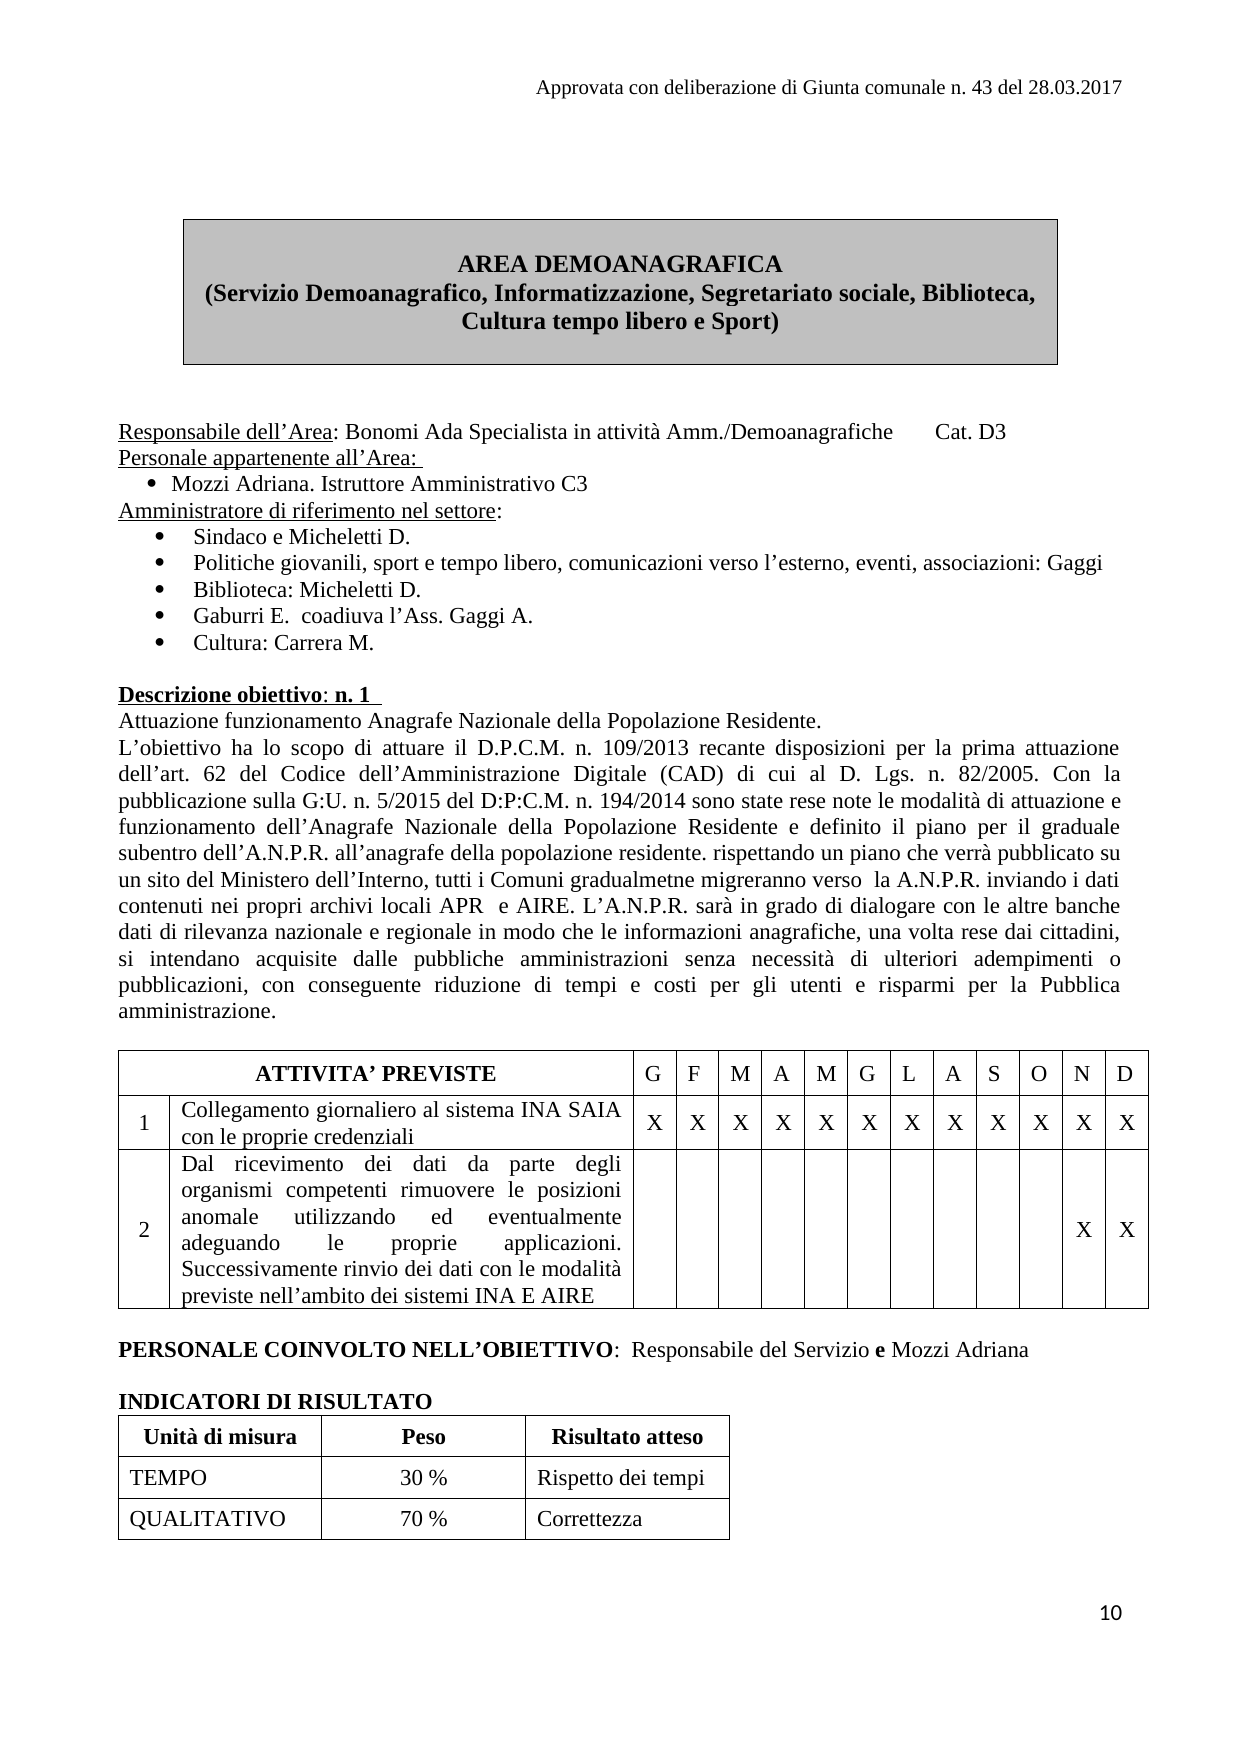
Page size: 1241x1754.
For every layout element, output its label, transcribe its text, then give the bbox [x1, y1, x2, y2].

table_header AREA DEMOANAGRAFICA (Servizio Demoanagrafico, Informatizzazione, Segretariato sociale, Biblioteca, Cultura tempo libero e Sport) [184, 220, 1057, 364]
list Sindaco e Micheletti D. [156, 523, 1122, 549]
table_cell TEMPO [119, 1457, 321, 1497]
table_cell X [805, 1096, 847, 1149]
table_cell X [934, 1096, 976, 1149]
text INDICATORI DI RISULTATO [118, 1388, 1122, 1415]
table_header A [934, 1051, 976, 1095]
table_cell X [719, 1096, 761, 1149]
table_header D [1106, 1051, 1148, 1095]
table_cell X [1063, 1150, 1105, 1308]
table_cell Rispetto dei tempi [526, 1457, 729, 1497]
table_header Peso [322, 1416, 525, 1456]
table_header M [805, 1051, 847, 1095]
list Politiche giovanili, sport e tempo libero, comunicazioni verso l’esterno, eventi, associazioni: Gaggi [156, 549, 1122, 576]
table_cell [677, 1150, 718, 1308]
table_header L [891, 1051, 933, 1095]
text Personale appartenente all’Area: [118, 444, 1122, 470]
table_cell 70 % [322, 1499, 525, 1539]
list Mozzi Adriana. Istruttore Amministrativo C3 [148, 470, 1122, 497]
table_header ATTIVITA’ PREVISTE [119, 1051, 633, 1095]
table_header G [848, 1051, 890, 1095]
table_cell [762, 1150, 804, 1308]
table_cell [891, 1150, 933, 1308]
table_cell [977, 1150, 1019, 1308]
table_cell [805, 1150, 847, 1308]
table_cell [848, 1150, 890, 1308]
table_cell 2 [119, 1150, 169, 1308]
table_cell Collegamento giornaliero al sistema INA SAIA con le proprie credenziali [170, 1096, 633, 1149]
table_cell X [848, 1096, 890, 1149]
table_cell X [891, 1096, 933, 1149]
text L’obiettivo ha lo scopo di attuare il D.P.C.M. n. 109/2013 recante disposizioni per la prima attuazione dell’art. 62 del Codice dell’Amministrazione Digitale (CAD) di cui al D. Lgs. n. 82/2005. Con la pubblicazione sulla G:U. n. 5/2015 del D:P:C.M. n. 194/2014 sono state rese note le modalità di attuazione e funzionamento dell’Anagrafe Nazionale della Popolazione Residente e definito il piano per il graduale subentro dell’A.N.P.R. all’anagrafe della popolazione residente. rispettando un piano che verrà pubblicato su un sito del Ministero dell’Interno, tutti i Comuni gradualmetne migreranno verso la A.N.P.R. inviando i dati contenuti nei propri archivi locali APR e AIRE. L’A.N.P.R. sarà in grado di dialogare con le altre banche dati di rilevanza nazionale e regionale in modo che le informazioni anagrafiche, una volta rese dai cittadini, si intendano acquisite dalle pubbliche amministrazioni senza necessità di ulteriori adempimenti o pubblicazioni, con conseguente riduzione di tempi e costi per gli utenti e risparmi per la Pubblica amministrazione. [118, 734, 1122, 1024]
text Responsabile dell’Area: Bonomi Ada Specialista in attività Amm./Demoanagrafiche Cat. D3 [118, 418, 1122, 444]
table_header S [977, 1051, 1019, 1095]
table_cell X [677, 1096, 718, 1149]
table_header N [1063, 1051, 1105, 1095]
table_cell [1020, 1150, 1062, 1308]
table_cell 1 [119, 1096, 169, 1149]
table_cell X [1106, 1150, 1148, 1308]
list Gaburri E. coadiuva l’Ass. Gaggi A. [156, 602, 1122, 628]
table_header Risultato atteso [526, 1416, 729, 1456]
text PERSONALE COINVOLTO NELL’OBIETTIVO: Responsabile del Servizio e Mozzi Adriana [118, 1336, 1122, 1362]
table_cell X [1020, 1096, 1062, 1149]
text Amministratore di riferimento nel settore: [118, 497, 1122, 523]
table_header Unità di misura [119, 1416, 321, 1456]
table_header A [762, 1051, 804, 1095]
table_cell X [634, 1096, 676, 1149]
table_cell X [1063, 1096, 1105, 1149]
table_header F [677, 1051, 718, 1095]
table_cell Dal ricevimento dei dati da parte degli organismi competenti rimuovere le posizioni anomale utilizzando ed eventualmente adeguando le proprie applicazioni. Successivamente rinvio dei dati con le modalità previste nell’ambito dei sistemi INA E AIRE [170, 1150, 633, 1308]
text Descrizione obiettivo: n. 1 [118, 681, 1122, 708]
table_cell X [762, 1096, 804, 1149]
table_cell X [977, 1096, 1019, 1149]
table_cell QUALITATIVO [119, 1499, 321, 1539]
text Attuazione funzionamento Anagrafe Nazionale della Popolazione Residente. [118, 708, 1122, 734]
table_header O [1020, 1051, 1062, 1095]
table_cell X [1106, 1096, 1148, 1149]
table_cell 30 % [322, 1457, 525, 1497]
list Biblioteca: Micheletti D. [156, 576, 1122, 602]
list Cultura: Carrera M. [156, 628, 1122, 655]
table_cell Correttezza [526, 1499, 729, 1539]
table_header M [719, 1051, 761, 1095]
table_header G [634, 1051, 676, 1095]
table_cell [719, 1150, 761, 1308]
table_cell [934, 1150, 976, 1308]
table_cell [634, 1150, 676, 1308]
